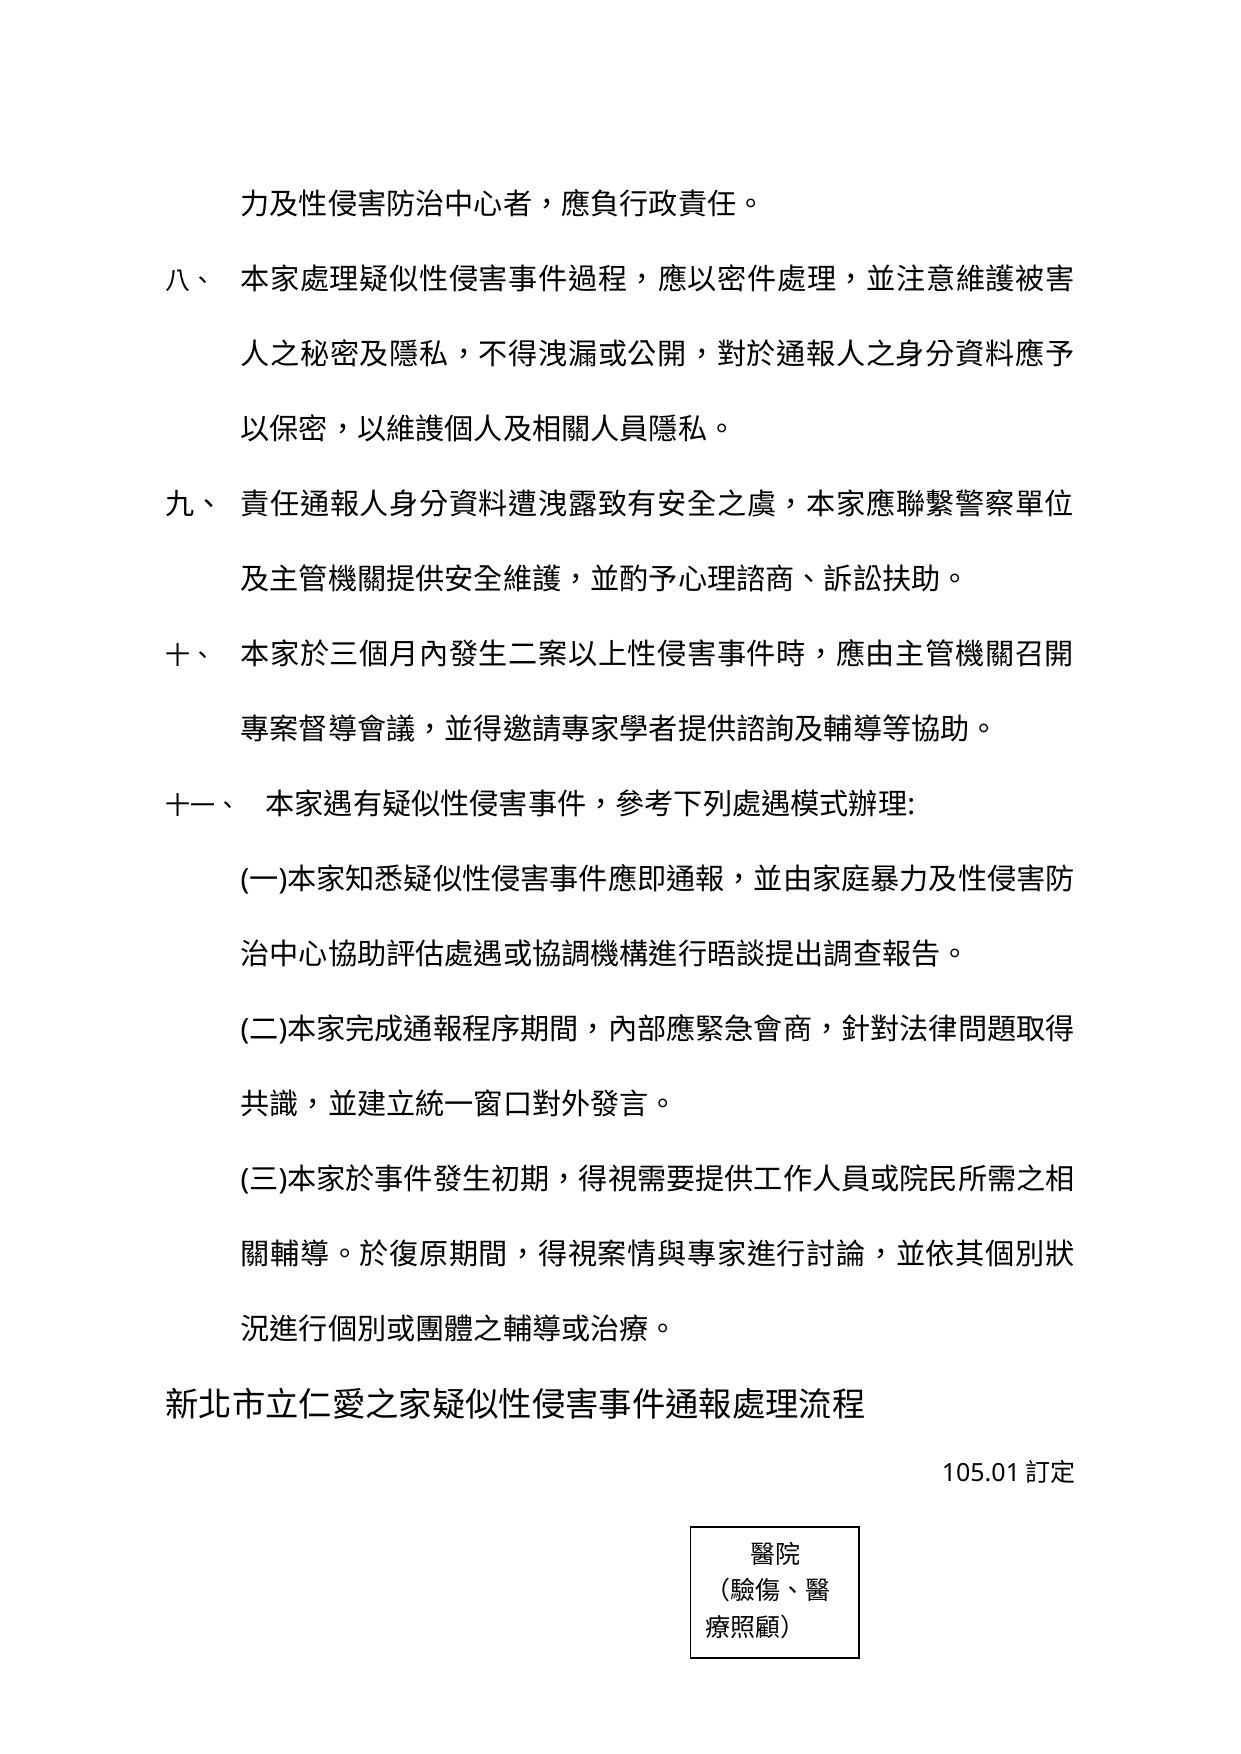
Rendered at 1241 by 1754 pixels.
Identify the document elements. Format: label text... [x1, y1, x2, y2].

list 責任通報人身分資料遭洩露致有安全之虞，本家應聯繫警察單位及主管機關提供安全維護，並酌予心理諮商、訴訟扶助。 [165, 464, 1075, 614]
text 醫院 [705, 1534, 844, 1571]
list 本家遇有疑似性侵害事件，參考下列處遇模式辦理: (一)本家知悉疑似性侵害事件應即通報，並由家庭暴力及性侵害防治中心協助評估處遇或協調機構進行晤談提出調查報告。 (二)本家完成通報程序期間，內部應緊急會商，針對法律問題取得共識，並建立統一窗口對外發言。 (三)本家於事件發生初期，得視需要提供工作人員或院民所需之相關輔導。於復原期間，得視案情與專家進行討論，並依其個別狀況進行個別或團體之輔導或治療。 [165, 764, 1075, 1364]
text （驗傷、醫療照顧） [705, 1571, 844, 1643]
list 本家於三個月內發生二案以上性侵害事件時，應由主管機關召開專案督導會議，並得邀請專家學者提供諮詢及輔導等協助。 [165, 614, 1075, 764]
text 新北市立仁愛之家疑似性侵害事件通報處理流程 [165, 1364, 1075, 1439]
text 105.01訂定 [165, 1452, 1075, 1489]
list 本家處理疑似性侵害事件過程，應以密件處理，並注意維護被害人之秘密及隱私，不得洩漏或公開，對於通報人之身分資料應予以保密，以維謢個人及相關人員隱私。 [165, 239, 1075, 464]
list 力及性侵害防治中心者，應負行政責任。 [165, 164, 1075, 239]
